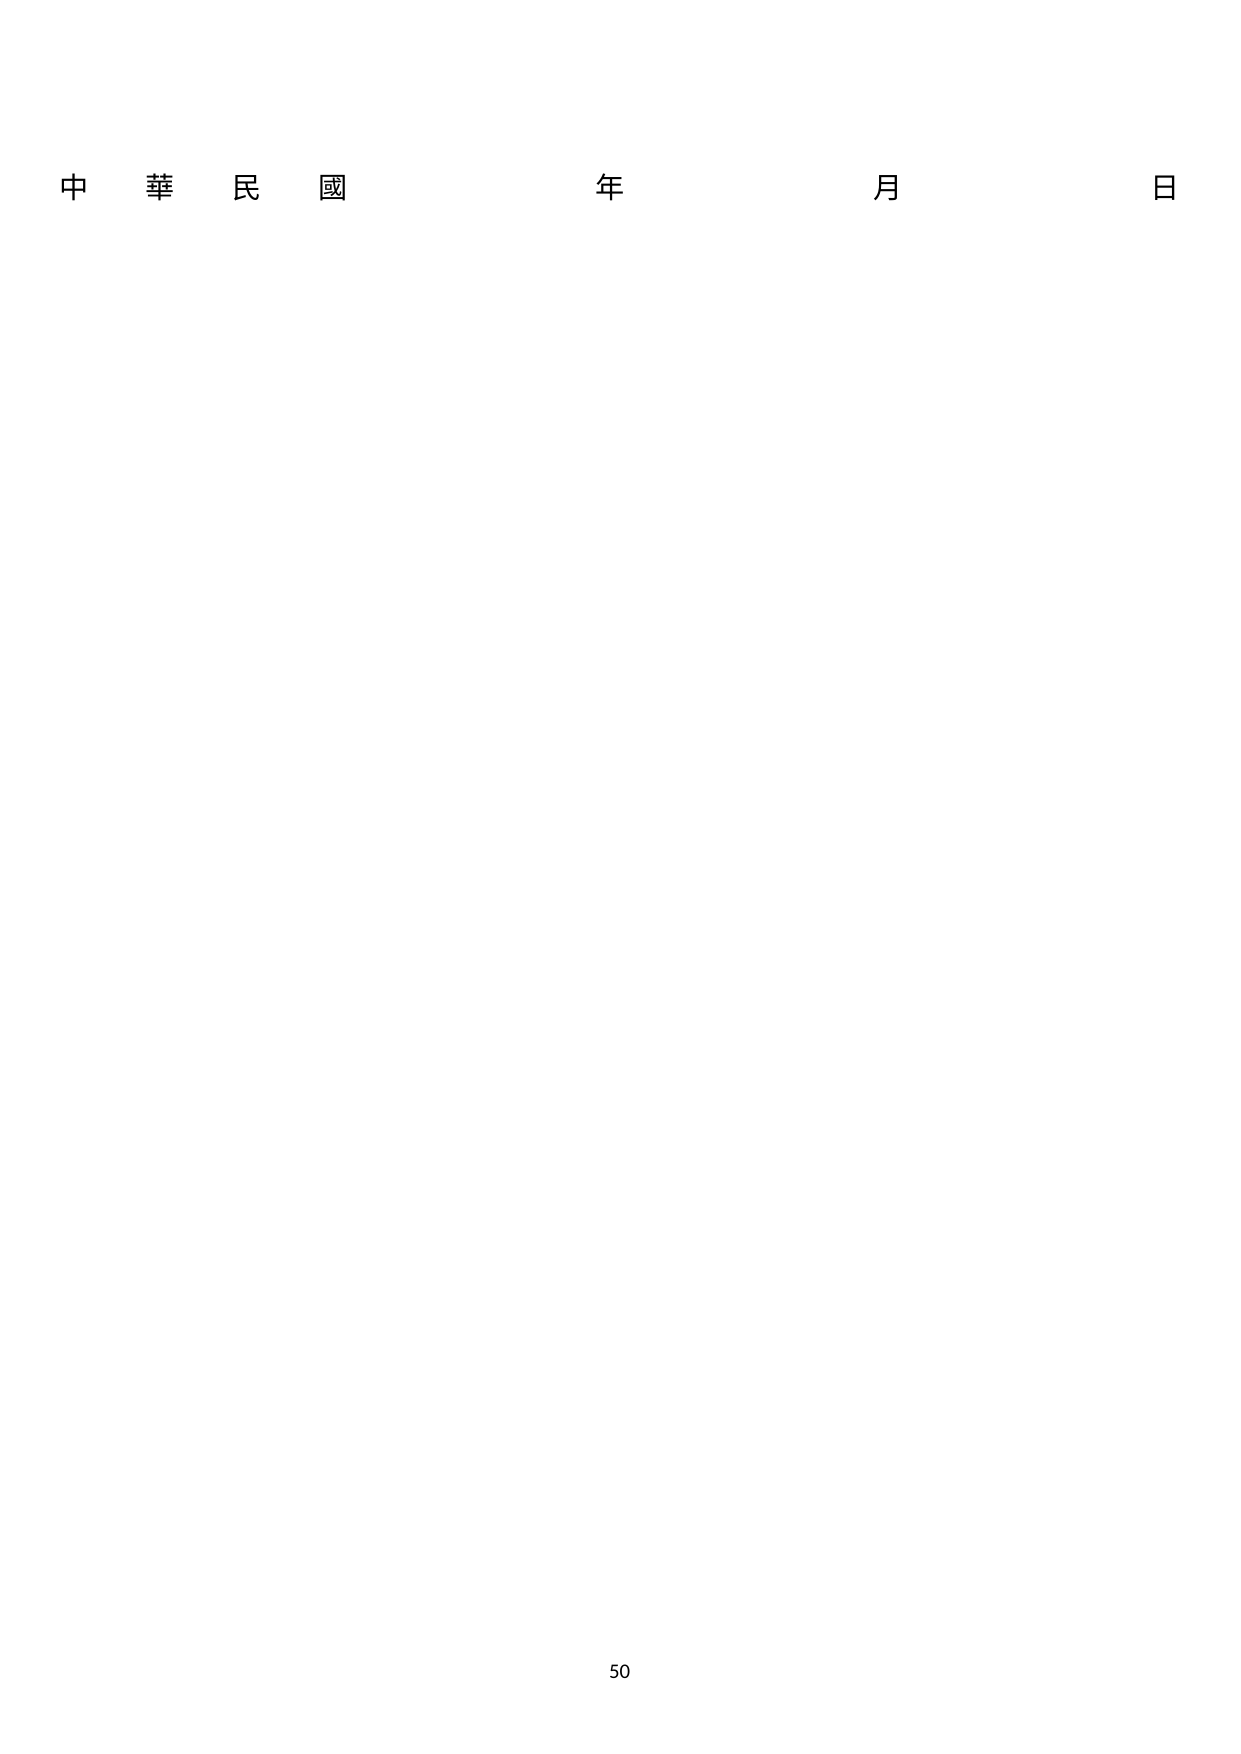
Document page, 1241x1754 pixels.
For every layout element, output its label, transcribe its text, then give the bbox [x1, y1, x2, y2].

text 中華民國 年 月 日 [59, 148, 1181, 223]
